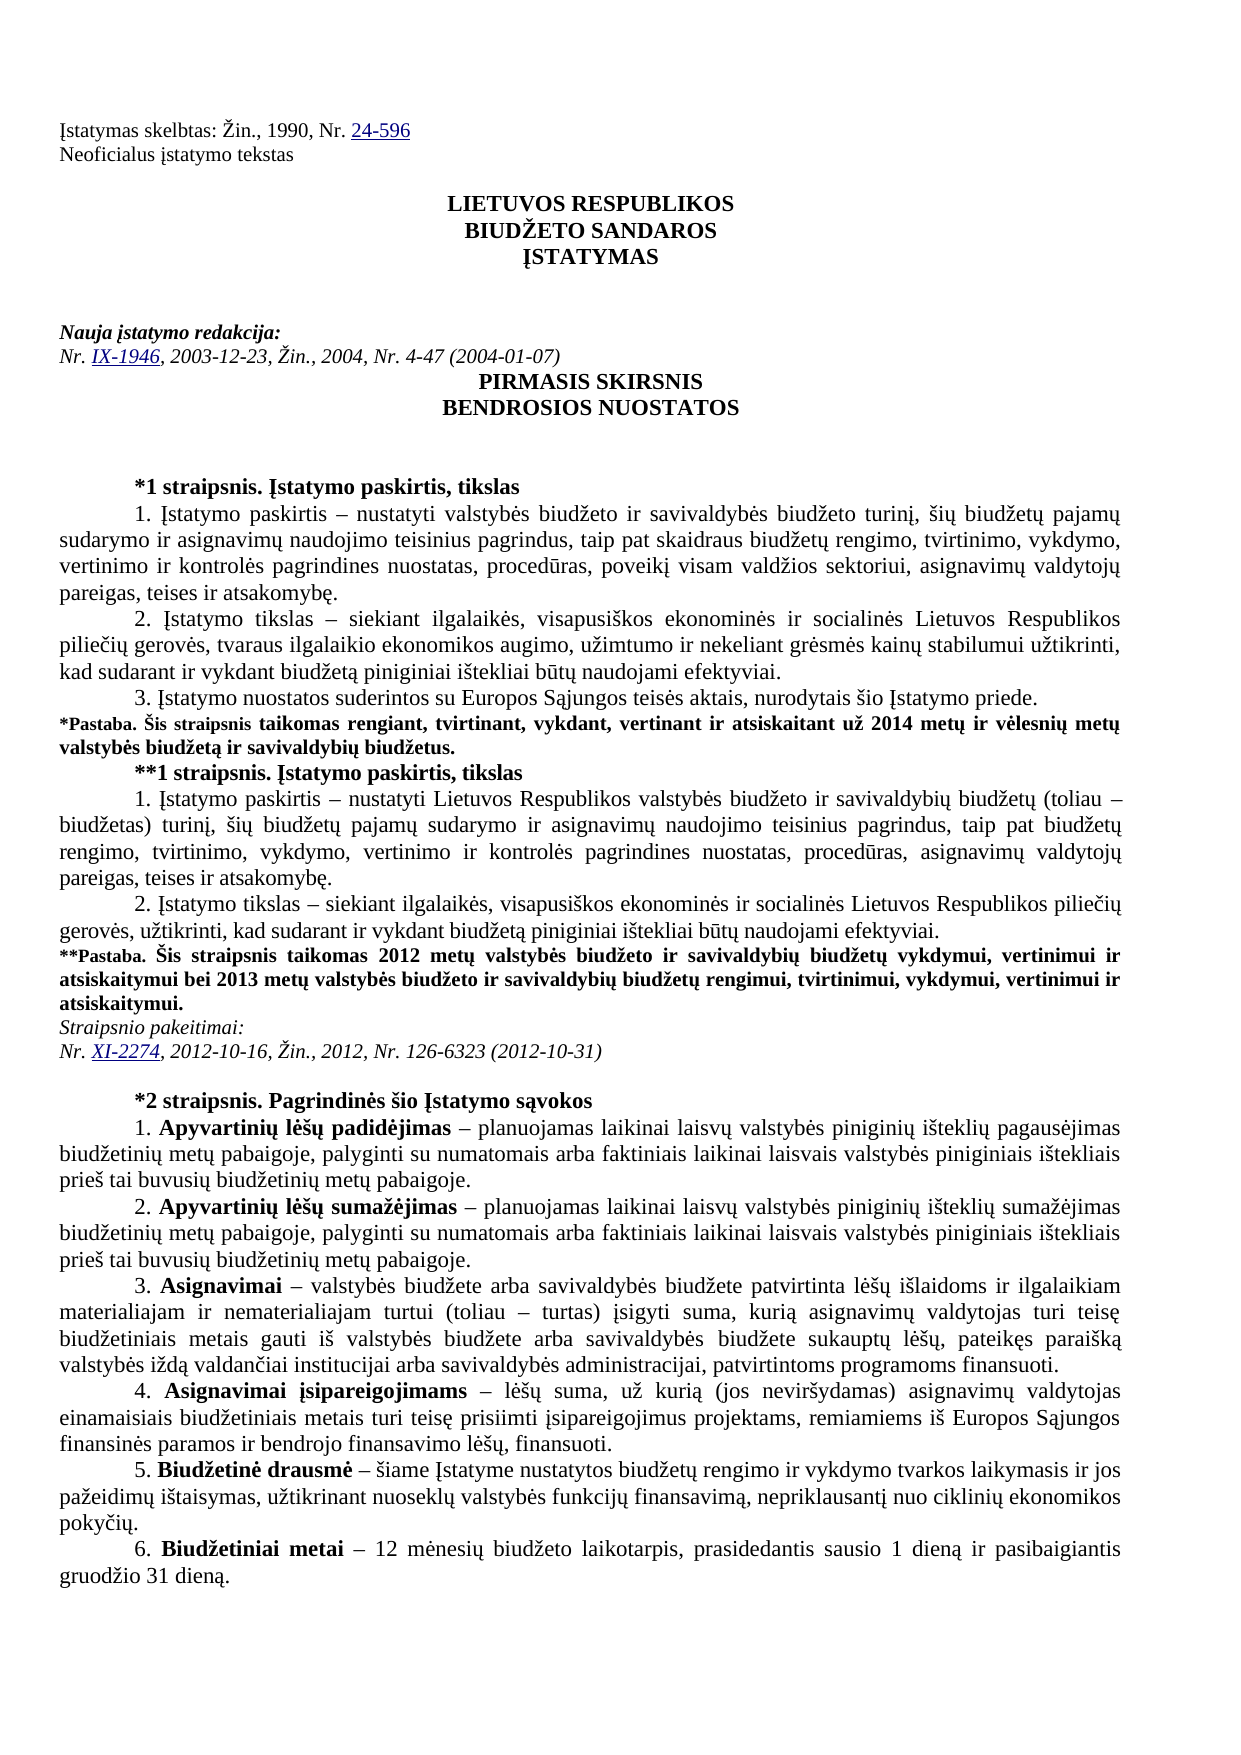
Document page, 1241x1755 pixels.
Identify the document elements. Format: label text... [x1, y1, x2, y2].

text BIUDŽETO SANDAROS [59, 217, 1122, 243]
text *2 straipsnis. Pagrindinės šio Įstatymo sąvokos [59, 1087, 1122, 1114]
text 2. Įstatymo tikslas – siekiant ilgalaikės, visapusiškos ekonominės ir socialinės Lietuvos Respublikos piliečių gerovės, užtikrinti, kad sudarant ir vykdant biudžetą piniginiai ištekliai būtų naudojami efektyviai. [59, 890, 1122, 943]
text 3. Įstatymo nuostatos suderintos su Europos Sąjungos teisės aktais, nurodytais šio Įstatymo priede. [59, 684, 1122, 711]
subtitle PIRMASIS SKIRSNIS [59, 368, 1122, 394]
text **Pastaba. Šis straipsnis taikomas 2012 metų valstybės biudžeto ir savivaldybių biudžetų vykdymui, vertinimui ir atsiskaitymui bei 2013 metų valstybės biudžeto ir savivaldybių biudžetų rengimui, tvirtinimui, vykdymui, vertinimui ir atsiskaitymui. [59, 943, 1122, 1015]
text Nr. IX-1946, 2003-12-23, Žin., 2004, Nr. 4-47 (2004-01-07) [59, 344, 1122, 368]
text 3. Asignavimai – valstybės biudžete arba savivaldybės biudžete patvirtinta lėšų išlaidoms ir ilgalaikiam materialiajam ir nematerialiajam turtui (toliau – turtas) įsigyti suma, kurią asignavimų valdytojas turi teisę biudžetiniais metais gauti iš valstybės biudžete arba savivaldybės biudžete sukauptų lėšų, pateikęs paraišką valstybės iždą valdančiai institucijai arba savivaldybės administracijai, patvirtintoms programoms finansuoti. [59, 1272, 1122, 1377]
text Įstatymas skelbtas: Žin., 1990, Nr. 24-596 [59, 118, 1122, 142]
text 2. Įstatymo tikslas – siekiant ilgalaikės, visapusiškos ekonominės ir socialinės Lietuvos Respublikos piliečių gerovės, tvaraus ilgalaikio ekonomikos augimo, užimtumo ir nekeliant grėsmės kainų stabilumui užtikrinti, kad sudarant ir vykdant biudžetą piniginiai ištekliai būtų naudojami efektyviai. [59, 605, 1122, 684]
text 5. Biudžetinė drausmė – šiame Įstatyme nustatytos biudžetų rengimo ir vykdymo tvarkos laikymasis ir jos pažeidimų ištaisymas, užtikrinant nuoseklų valstybės funkcijų finansavimą, nepriklausantį nuo ciklinių ekonomikos pokyčių. [59, 1456, 1122, 1536]
text 6. Biudžetiniai metai – 12 mėnesių biudžeto laikotarpis, prasidedantis sausio 1 dieną ir pasibaigiantis gruodžio 31 dieną. [59, 1536, 1122, 1588]
subtitle BENDROSIOS NUOSTATOS [59, 394, 1122, 421]
text Straipsnio pakeitimai: [59, 1015, 1122, 1039]
text ĮSTATYMAS [59, 243, 1122, 269]
text *1 straipsnis. Įstatymo paskirtis, tikslas [59, 473, 1122, 500]
text Nauja įstatymo redakcija: [59, 320, 1122, 344]
text 1. Įstatymo paskirtis – nustatyti Lietuvos Respublikos valstybės biudžeto ir savivaldybių biudžetų (toliau – biudžetas) turinį, šių biudžetų pajamų sudarymo ir asignavimų naudojimo teisinius pagrindus, taip pat biudžetų rengimo, tvirtinimo, vykdymo, vertinimo ir kontrolės pagrindines nuostatas, procedūras, asignavimų valdytojų pareigas, teises ir atsakomybę. [59, 785, 1122, 890]
text 1. Apyvartinių lėšų padidėjimas – planuojamas laikinai laisvų valstybės piniginių išteklių pagausėjimas biudžetinių metų pabaigoje, palyginti su numatomais arba faktiniais laikinai laisvais valstybės piniginiais ištekliais prieš tai buvusių biudžetinių metų pabaigoje. [59, 1114, 1122, 1193]
text LIETUVOS RESPUBLIKOS [59, 190, 1122, 217]
text 1. Įstatymo paskirtis – nustatyti valstybės biudžeto ir savivaldybės biudžeto turinį, šių biudžetų pajamų sudarymo ir asignavimų naudojimo teisinius pagrindus, taip pat skaidraus biudžetų rengimo, tvirtinimo, vykdymo, vertinimo ir kontrolės pagrindines nuostatas, procedūras, poveikį visam valdžios sektoriui, asignavimų valdytojų pareigas, teises ir atsakomybę. [59, 500, 1122, 605]
text *Pastaba. Šis straipsnis taikomas rengiant, tvirtinant, vykdant, vertinant ir atsiskaitant už 2014 metų ir vėlesnių metų valstybės biudžetą ir savivaldybių biudžetus. [59, 711, 1122, 759]
text **1 straipsnis. Įstatymo paskirtis, tikslas [59, 759, 1122, 785]
text 4. Asignavimai įsipareigojimams – lėšų suma, už kurią (jos neviršydamas) asignavimų valdytojas einamaisiais biudžetiniais metais turi teisę prisiimti įsipareigojimus projektams, remiamiems iš Europos Sąjungos finansinės paramos ir bendrojo finansavimo lėšų, finansuoti. [59, 1377, 1122, 1456]
text Nr. XI-2274, 2012-10-16, Žin., 2012, Nr. 126-6323 (2012-10-31) [59, 1039, 1122, 1063]
text Neoficialus įstatymo tekstas [59, 142, 1122, 166]
text 2. Apyvartinių lėšų sumažėjimas – planuojamas laikinai laisvų valstybės piniginių išteklių sumažėjimas biudžetinių metų pabaigoje, palyginti su numatomais arba faktiniais laikinai laisvais valstybės piniginiais ištekliais prieš tai buvusių biudžetinių metų pabaigoje. [59, 1193, 1122, 1272]
